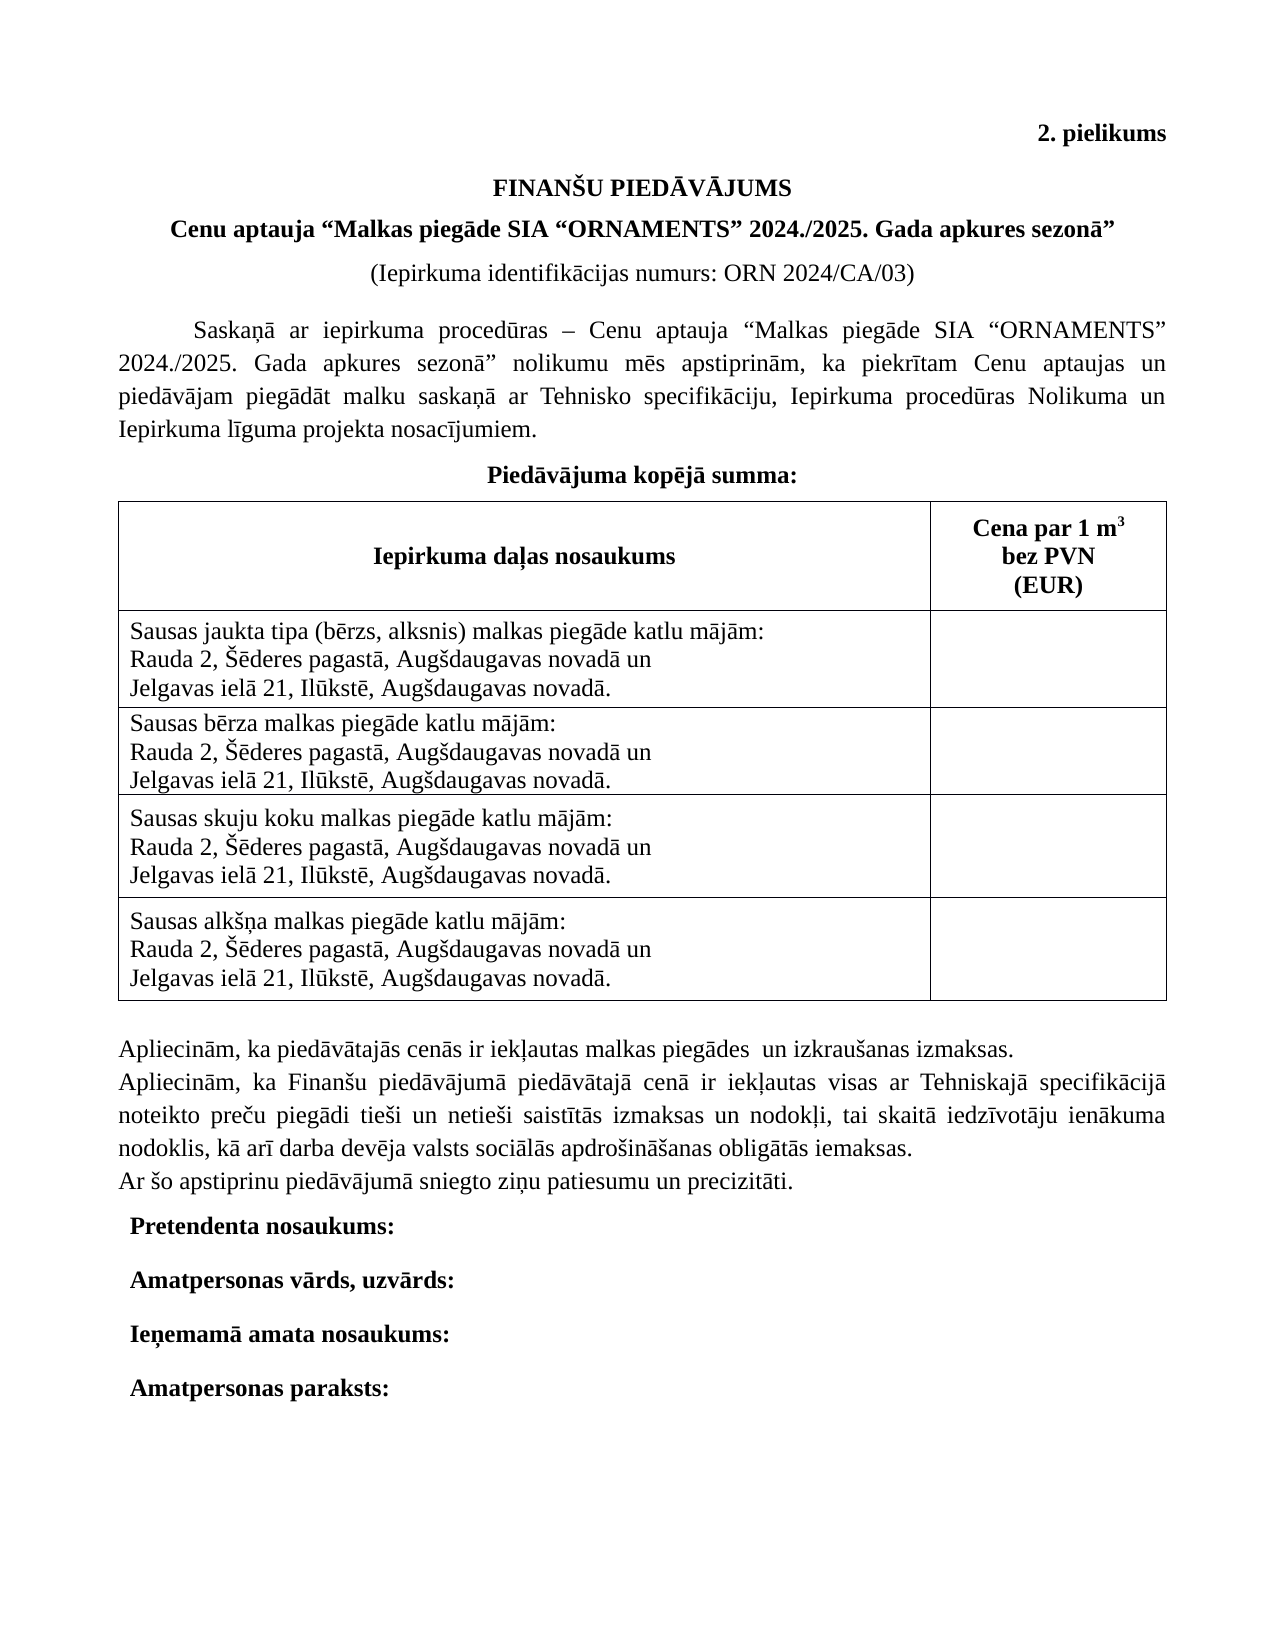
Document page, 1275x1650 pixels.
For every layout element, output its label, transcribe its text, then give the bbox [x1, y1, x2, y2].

table_cell Amatpersonas paraksts: [118, 1360, 583, 1414]
table_cell Sausas jaukta tipa (bērzs, alksnis) malkas piegāde katlu mājām: Rauda 2, Šēderes pagastā, Augšdaugavas novadā un Jelgavas ielā 21, Ilūkstē, Augšdaugavas novadā. [119, 611, 930, 707]
text FINANŠU PIEDĀVĀJUMS [118, 173, 1167, 202]
table_cell [931, 611, 1166, 707]
table_cell Ieņemamā amata nosaukums: [118, 1306, 583, 1360]
table_header Cena par 1 m3 bez PVN (EUR) [931, 502, 1166, 610]
text Saskaņā ar iepirkuma procedūras – Cenu aptauja “Malkas piegāde SIA “ORNAMENTS” 2024./2025. Gada apkures sezonā” nolikumu mēs apstiprinām, ka piekrītam Cenu aptaujas un piedāvājam piegādāt malku saskaņā ar Tehnisko specifikāciju, Iepirkuma procedūras Nolikuma un Iepirkuma līguma projekta nosacījumiem. [118, 315, 1167, 443]
text Apliecinām, ka Finanšu piedāvājumā piedāvātajā cenā ir iekļautas visas ar Tehniskajā specifikācijā noteikto preču piegādi tieši un netieši saistītās izmaksas un nodokļi, tai skaitā iedzīvotāju ienākuma nodoklis, kā arī darba devēja valsts sociālās apdrošināšanas obligātās iemaksas. [118, 1067, 1167, 1162]
text Ar šo apstiprinu piedāvājumā sniegto ziņu patiesumu un precizitāti. [118, 1166, 1156, 1194]
table_cell Sausas alkšņa malkas piegāde katlu mājām: Rauda 2, Šēderes pagastā, Augšdaugavas novadā un Jelgavas ielā 21, Ilūkstē, Augšdaugavas novadā. [119, 898, 930, 1000]
table_cell [931, 708, 1166, 794]
text Apliecinām, ka piedāvātajās cenās ir iekļautas malkas piegādes un izkraušanas izmaksas. [118, 1034, 1156, 1062]
table_cell [583, 1306, 1063, 1360]
table_header Pretendenta nosaukums: [118, 1199, 583, 1253]
table_cell [583, 1253, 1063, 1306]
table_header [583, 1199, 1063, 1253]
table_cell Sausas skuju koku malkas piegāde katlu mājām: Rauda 2, Šēderes pagastā, Augšdaugavas novadā un Jelgavas ielā 21, Ilūkstē, Augšdaugavas novadā. [119, 795, 930, 897]
text Cenu aptauja “Malkas piegāde SIA “ORNAMENTS” 2024./2025. Gada apkures sezonā” [118, 214, 1167, 243]
text (Iepirkuma identifikācijas numurs: ORN 2024/CA/03) [118, 258, 1167, 286]
table_header Iepirkuma daļas nosaukums [119, 502, 930, 610]
text Piedāvājuma kopējā summa: [118, 460, 1167, 488]
table_cell Amatpersonas vārds, uzvārds: [118, 1253, 583, 1306]
table_cell [931, 898, 1166, 1000]
table_cell [583, 1360, 1063, 1414]
table_cell Sausas bērza malkas piegāde katlu mājām: Rauda 2, Šēderes pagastā, Augšdaugavas novadā un Jelgavas ielā 21, Ilūkstē, Augšdaugavas novadā. [119, 708, 930, 794]
text 2. pielikums [118, 118, 1167, 147]
table_cell [931, 795, 1166, 897]
